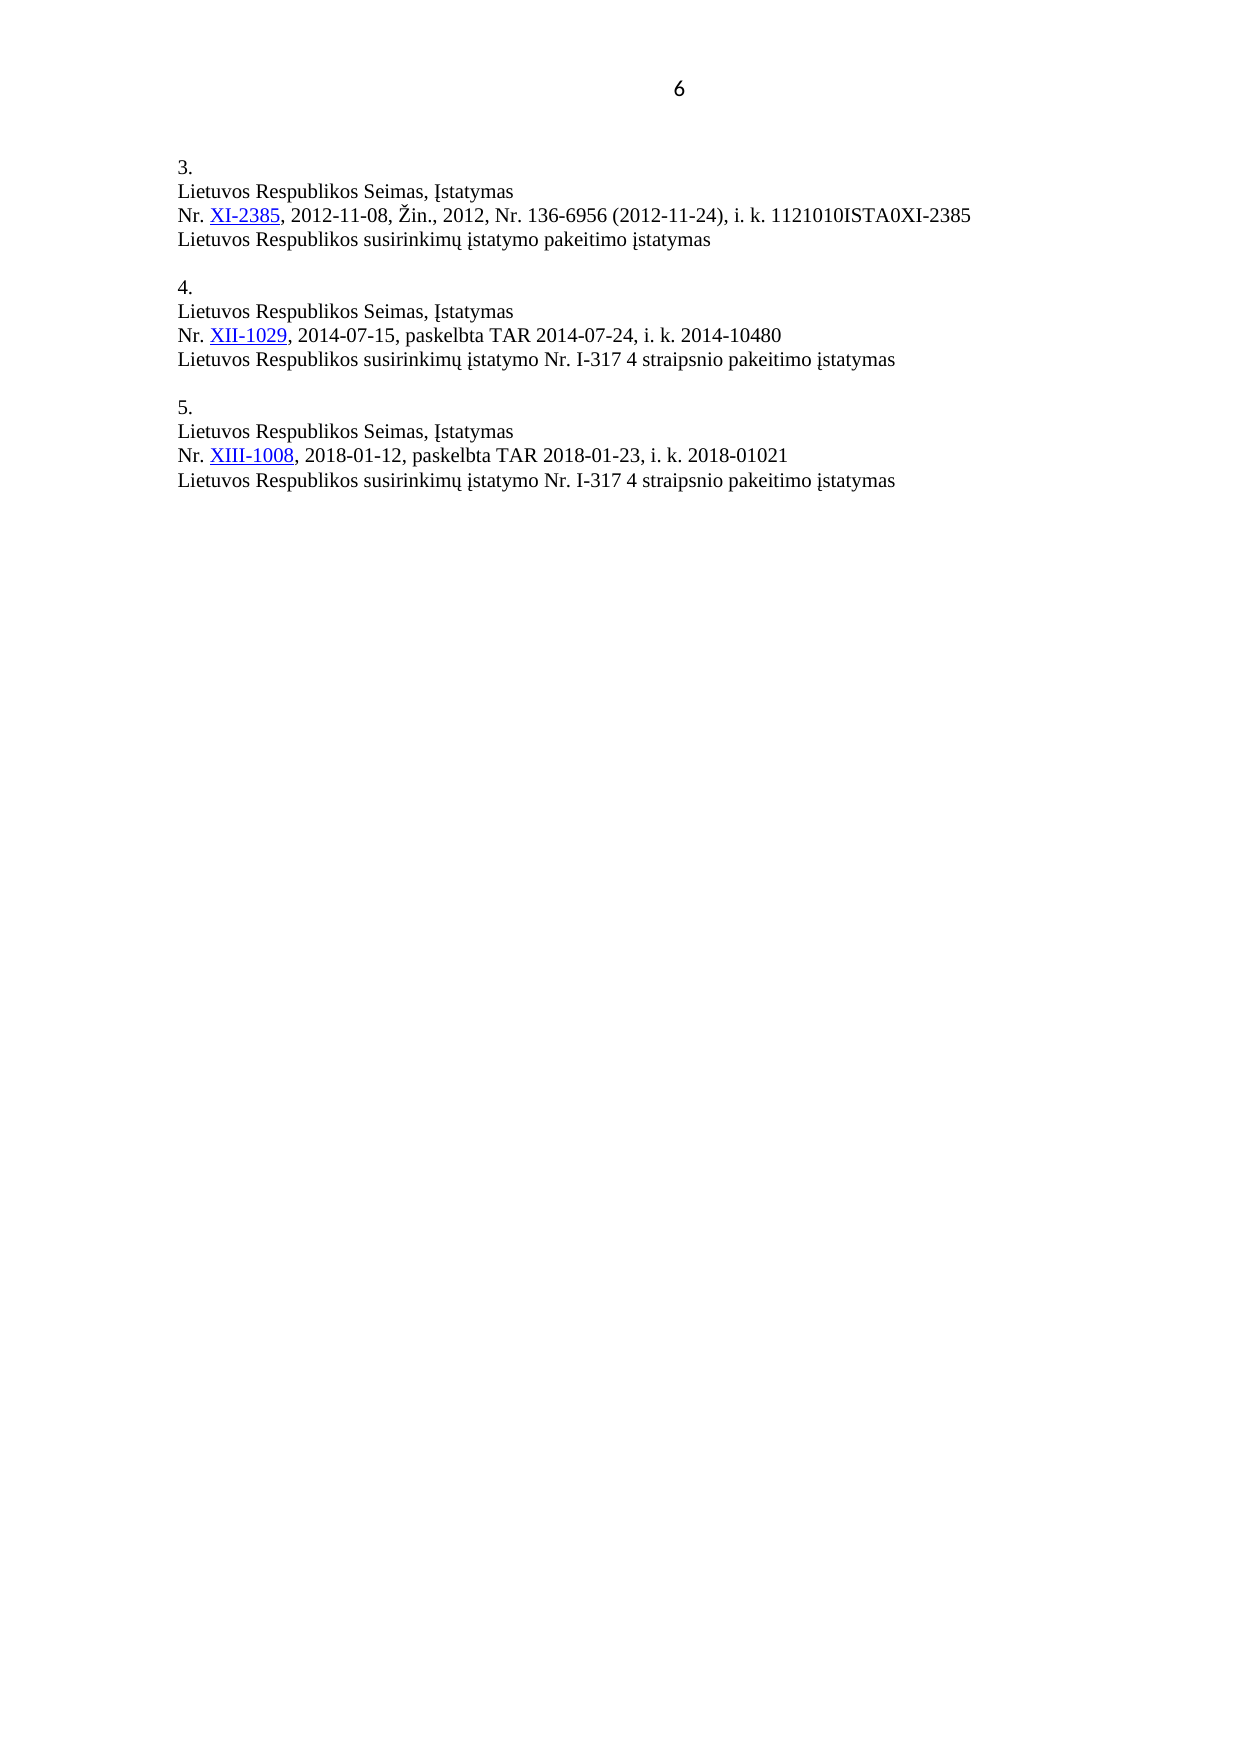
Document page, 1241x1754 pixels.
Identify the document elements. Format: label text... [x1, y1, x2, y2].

text Lietuvos Respublikos susirinkimų įstatymo pakeitimo įstatymas [177, 227, 1181, 251]
text Lietuvos Respublikos Seimas, Įstatymas [177, 179, 1181, 203]
text Lietuvos Respublikos Seimas, Įstatymas [177, 299, 1181, 323]
text Lietuvos Respublikos Seimas, Įstatymas [177, 419, 1181, 443]
text 4. [177, 275, 1181, 299]
text Lietuvos Respublikos susirinkimų įstatymo Nr. I-317 4 straipsnio pakeitimo įstatymas [177, 467, 1181, 492]
text Nr. XI-2385, 2012-11-08, Žin., 2012, Nr. 136-6956 (2012-11-24), i. k. 1121010ISTA0XI-2385 [177, 203, 1181, 227]
text 3. [177, 155, 1181, 179]
text Lietuvos Respublikos susirinkimų įstatymo Nr. I-317 4 straipsnio pakeitimo įstatymas [177, 347, 1181, 371]
text Nr. XIII-1008, 2018-01-12, paskelbta TAR 2018-01-23, i. k. 2018-01021 [177, 443, 1181, 467]
text Nr. XII-1029, 2014-07-15, paskelbta TAR 2014-07-24, i. k. 2014-10480 [177, 323, 1181, 347]
text 5. [177, 395, 1181, 419]
